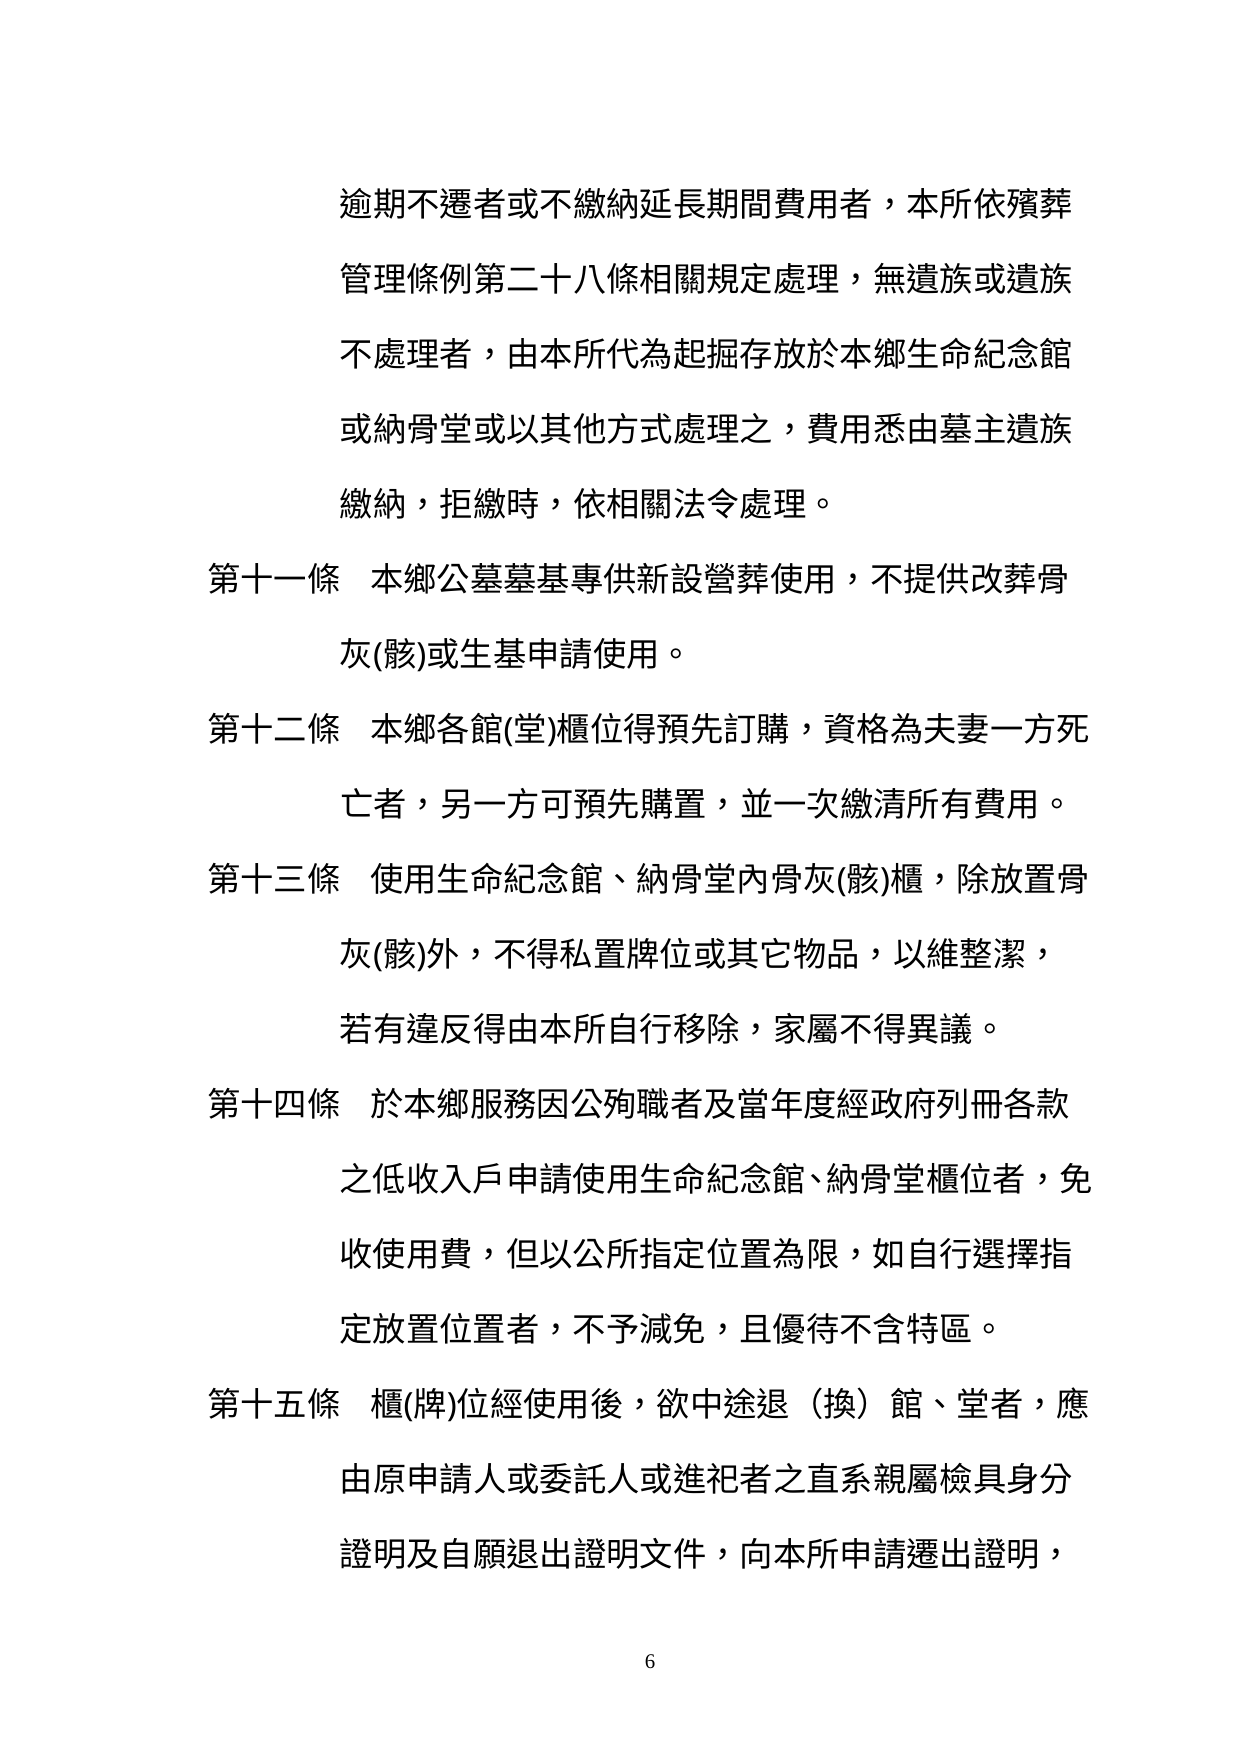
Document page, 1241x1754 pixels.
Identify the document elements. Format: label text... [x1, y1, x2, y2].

text 第十一條 本鄉公墓墓基專供新設營葬使用，不提供改葬骨灰(骸)或生基申請使用。 [207, 539, 1092, 689]
text 第十二條 本鄉各館(堂)櫃位得預先訂購，資格為夫妻一方死亡者，另一方可預先購置，並一次繳清所有費用。 [207, 689, 1092, 839]
text 第十四條 於本鄉服務因公殉職者及當年度經政府列冊各款之低收入戶申請使用生命紀念館、納骨堂櫃位者，免收使用費，但以公所指定位置為限，如自行選擇指定放置位置者，不予減免，且優待不含特區。 [207, 1064, 1092, 1364]
text 第十三條 使用生命紀念館、納骨堂內骨灰(骸)櫃，除放置骨灰(骸)外，不得私置牌位或其它物品，以維整潔，若有違反得由本所自行移除，家屬不得異議。 [207, 839, 1092, 1064]
text 第十五條 櫃(牌)位經使用後，欲中途退（換）館、堂者，應由原申請人或委託人或進祀者之直系親屬檢具身分證明及自願退出證明文件，向本所申請遷出證明， [207, 1364, 1092, 1589]
text 第 十 條 本鄉公墓墓基使用年限以十年為限，期滿前由本所通知墓主（營葬者）申請起掘，墓主（營葬者）應於期限屆滿後一個月內起掘撿骨安置於生命紀念館或納骨堂，進祀者應自行洗骨，洗骨後應將廢棄物清除，並將墓穴填平，墓基無條件收回；如不起掘墳墓者，最長可延長十年，每年需繳費用新臺幣三千元整，十年延長期間費用一次繳清新臺幣三萬元，可依實際延長年限繳費，惟已繳費用不予退還，非本鄉鄉民延長期間者，依收費標準加一倍收費；如逾期不遷者或不繳納延長期間費用者，本所依殯葬管理條例第二十八條相關規定處理，無遺族或遺族不處理者，由本所代為起掘存放於本鄉生命紀念館或納骨堂或以其他方式處理之，費用悉由墓主遺族繳納，拒繳時，依相關法令處理。 [207, 164, 1092, 539]
